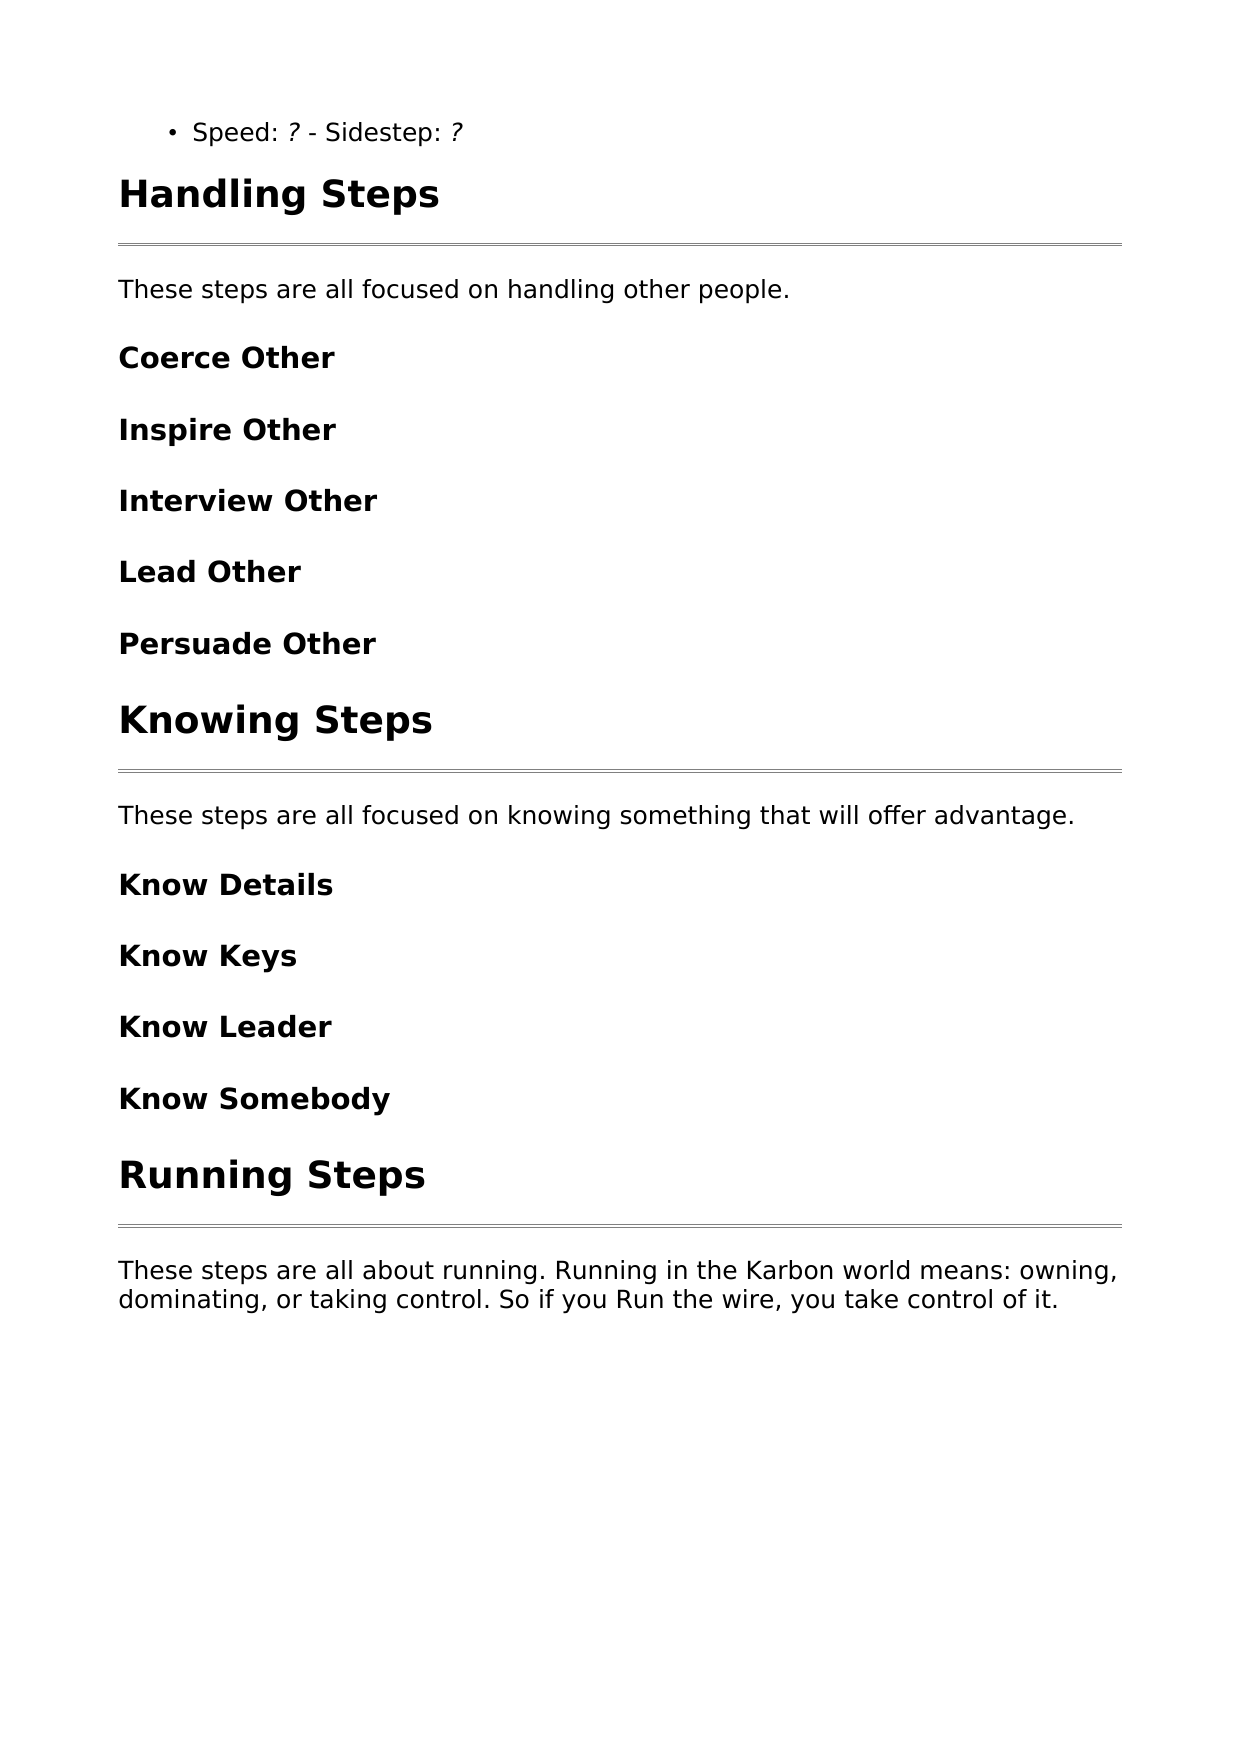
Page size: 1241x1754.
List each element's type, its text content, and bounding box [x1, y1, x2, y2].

subtitle Interview Other [118, 484, 1122, 518]
text These steps are all about running. Running in the Karbon world means: owning, dominating, or taking control. So if you Run the wire, you take control of it. [118, 1256, 1122, 1314]
subtitle Knowing Steps [118, 699, 1122, 742]
subtitle Coerce Other [118, 341, 1122, 375]
subtitle Running Steps [118, 1154, 1122, 1197]
text These steps are all focused on knowing something that will offer advantage. [118, 801, 1122, 830]
subtitle Persuade Other [118, 627, 1122, 661]
subtitle Know Details [118, 868, 1122, 902]
subtitle Inspire Other [118, 413, 1122, 447]
list Speed: ? - Sidestep: ? [177, 118, 1122, 147]
text These steps are all focused on handling other people. [118, 275, 1122, 304]
subtitle Lead Other [118, 556, 1122, 590]
subtitle Handling Steps [118, 172, 1122, 216]
subtitle Know Somebody [118, 1082, 1122, 1116]
subtitle Know Keys [118, 939, 1122, 973]
subtitle Know Leader [118, 1011, 1122, 1045]
